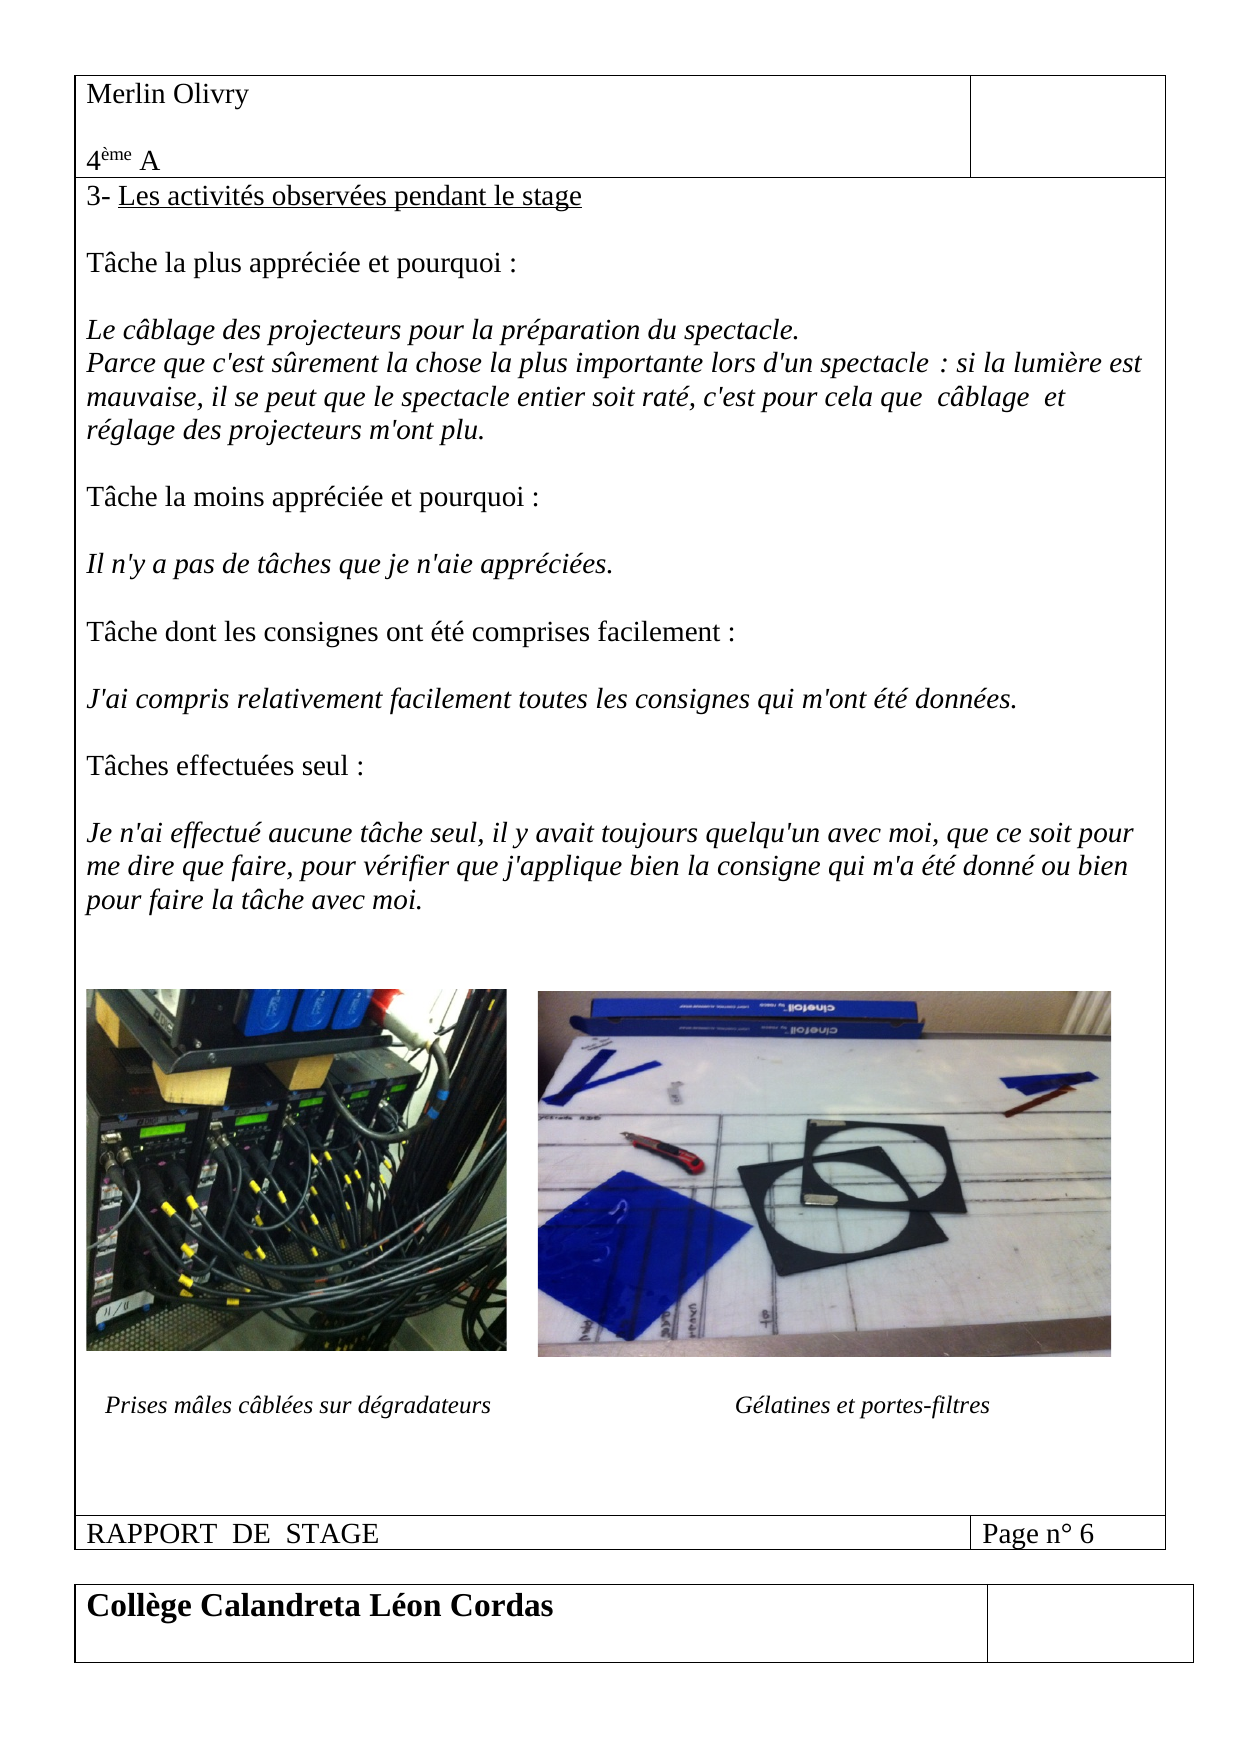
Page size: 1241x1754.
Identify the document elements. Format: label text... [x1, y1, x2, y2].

table_cell 3- Les activités observées pendant le stage Tâche la plus appréciée et pourquoi : Le câblage des projecteurs pour la préparation du spectacle. Parce que c'est sûrement la chose la plus importante lors d'un spectacle : si la lumière est mauvaise, il se peut que le spectacle entier soit raté, c'est pour cela que câblage et réglage des projecteurs m'ont plu. Tâche la moins appréciée et pourquoi : Il n'y a pas de tâches que je n'aie appréciées. Tâche dont les consignes ont été comprises facilement : J'ai compris relativement facilement toutes les consignes qui m'ont été données. Tâches effectuées seul : Je n'ai effectué aucune tâche seul, il y avait toujours quelqu'un avec moi, que ce soit pour me dire que faire, pour vérifier que j'applique bien la consigne qui m'a été donné ou bien pour faire la tâche avec moi. Prises mâles câblées sur dégradateurs Gélatines et portes-filtres [76, 178, 1165, 1515]
table_cell Page n° 6 [971, 1516, 1165, 1549]
table_header [971, 76, 1165, 177]
table_header Collège Calandreta Léon Cordas [76, 1585, 987, 1662]
picture [537, 991, 1112, 1357]
picture [86, 989, 507, 1351]
table_header Merlin Olivry 4ème A [76, 76, 970, 177]
table_header [988, 1585, 1193, 1662]
table_cell RAPPORT DE STAGE [76, 1516, 970, 1549]
